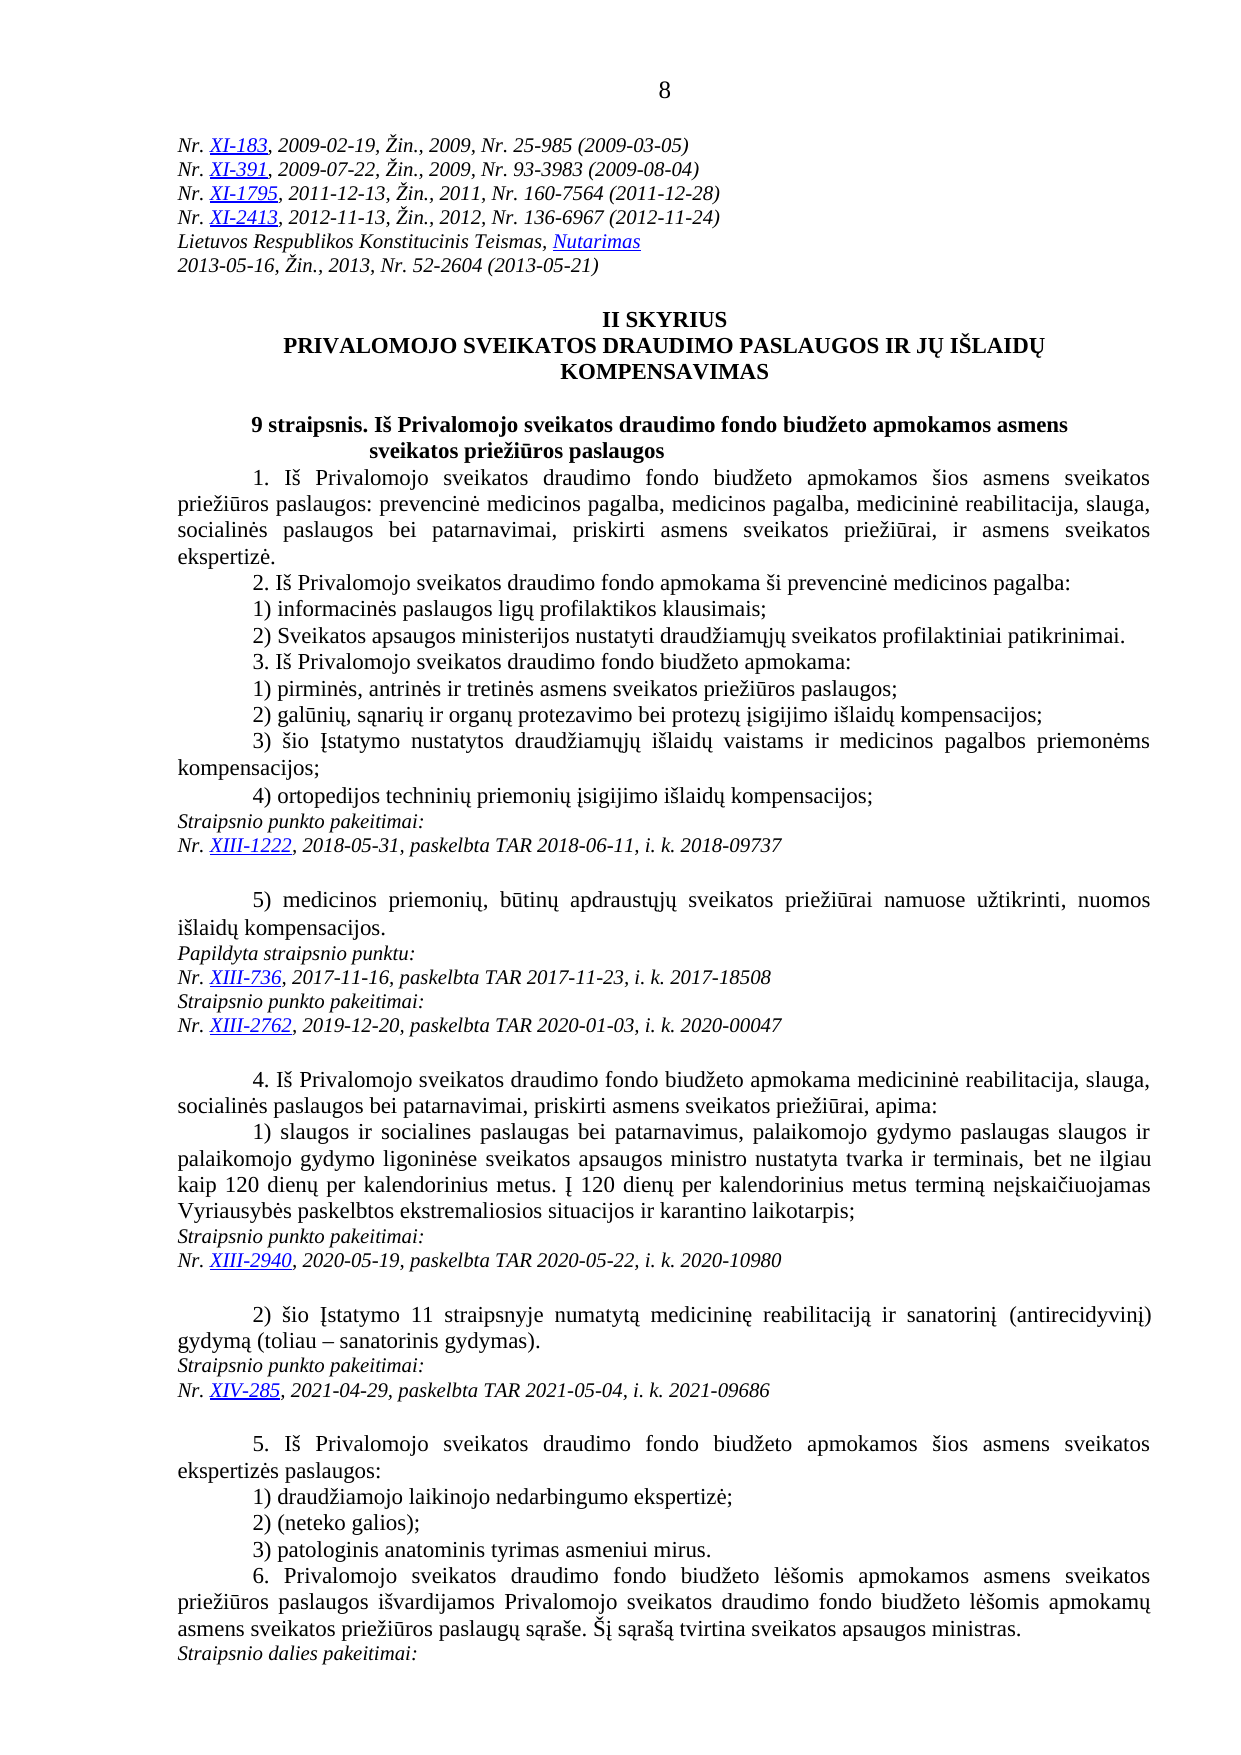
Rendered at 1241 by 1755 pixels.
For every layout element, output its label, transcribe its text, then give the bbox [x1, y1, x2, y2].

text 4) ortopedijos techninių priemonių įsigijimo išlaidų kompensacijos; [177, 780, 1152, 809]
text 2) Sveikatos apsaugos ministerijos nustatyti draudžiamųjų sveikatos profilaktiniai patikrinimai. [177, 622, 1152, 648]
text Straipsnio punkto pakeitimai: [177, 809, 1152, 833]
text 2. Iš Privalomojo sveikatos draudimo fondo apmokama ši prevencinė medicinos pagalba: [177, 569, 1152, 596]
text Nr. XI-2413, 2012-11-13, Žin., 2012, Nr. 136-6967 (2012-11-24) [177, 205, 1152, 229]
text Nr. XIV-285, 2021-04-29, paskelbta TAR 2021-05-04, i. k. 2021-09686 [177, 1377, 1152, 1402]
text 2) galūnių, sąnarių ir organų protezavimo bei protezų įsigijimo išlaidų kompensacijos; [177, 701, 1152, 727]
text 9 straipsnis. Iš Privalomojo sveikatos draudimo fondo biudžeto apmokamos asmens [177, 411, 1152, 437]
text Papildyta straipsnio punktu: [177, 941, 1152, 965]
text sveikatos priežiūros paslaugos [177, 437, 1152, 464]
text 1) pirminės, antrinės ir tretinės asmens sveikatos priežiūros paslaugos; [177, 674, 1152, 701]
text Straipsnio dalies pakeitimai: [177, 1641, 1152, 1665]
text 6. Privalomojo sveikatos draudimo fondo biudžeto lėšomis apmokamos asmens sveikatos priežiūros paslaugos išvardijamos Privalomojo sveikatos draudimo fondo biudžeto lėšomis apmokamų asmens sveikatos priežiūros paslaugų sąraše. Šį sąrašą tvirtina sveikatos apsaugos ministras. [177, 1562, 1152, 1641]
text Nr. XI-391, 2009-07-22, Žin., 2009, Nr. 93-3983 (2009-08-04) [177, 157, 1152, 181]
text 1) slaugos ir socialines paslaugas bei patarnavimus, palaikomojo gydymo paslaugas slaugos ir palaikomojo gydymo ligoninėse sveikatos apsaugos ministro nustatyta tvarka ir terminais, bet ne ilgiau kaip 120 dienų per kalendorinius metus. Į 120 dienų per kalendorinius metus terminą neįskaičiuojamas Vyriausybės paskelbtos ekstremaliosios situacijos ir karantino laikotarpis; [177, 1118, 1152, 1224]
text 1. Iš Privalomojo sveikatos draudimo fondo biudžeto apmokamos šios asmens sveikatos priežiūros paslaugos: prevencinė medicinos pagalba, medicinos pagalba, medicininė reabilitacija, slauga, socialinės paslaugos bei patarnavimai, priskirti asmens sveikatos priežiūrai, ir asmens sveikatos ekspertizė. [177, 464, 1152, 569]
text Nr. XI-183, 2009-02-19, Žin., 2009, Nr. 25-985 (2009-03-05) [177, 132, 1152, 157]
text 5. Iš Privalomojo sveikatos draudimo fondo biudžeto apmokamos šios asmens sveikatos ekspertizės paslaugos: [177, 1430, 1152, 1483]
text 1) draudžiamojo laikinojo nedarbingumo ekspertizė; [177, 1483, 1152, 1509]
text 5) medicinos priemonių, būtinų apdraustųjų sveikatos priežiūrai namuose užtikrinti, nuomos išlaidų kompensacijos. [177, 886, 1152, 941]
text Nr. XI-1795, 2011-12-13, Žin., 2011, Nr. 160-7564 (2011-12-28) [177, 181, 1152, 205]
text Nr. XIII-2940, 2020-05-19, paskelbta TAR 2020-05-22, i. k. 2020-10980 [177, 1248, 1152, 1272]
text 2) šio Įstatymo 11 straipsnyje numatytą medicininę reabilitaciją ir sanatorinį (antirecidyvinį) gydymą (toliau – sanatorinis gydymas). [177, 1301, 1152, 1353]
text Straipsnio punkto pakeitimai: [177, 1353, 1152, 1377]
text 4. Iš Privalomojo sveikatos draudimo fondo biudžeto apmokama medicininė reabilitacija, slauga, socialinės paslaugos bei patarnavimai, priskirti asmens sveikatos priežiūrai, apima: [177, 1066, 1152, 1118]
text Straipsnio punkto pakeitimai: [177, 989, 1152, 1013]
text Nr. XIII-736, 2017-11-16, paskelbta TAR 2017-11-23, i. k. 2017-18508 [177, 965, 1152, 989]
text Nr. XIII-1222, 2018-05-31, paskelbta TAR 2018-06-11, i. k. 2018-09737 [177, 833, 1152, 857]
text 3) šio Įstatymo nustatytos draudžiamųjų išlaidų vaistams ir medicinos pagalbos priemonėms kompensacijos; [177, 727, 1152, 780]
text 3) patologinis anatominis tyrimas asmeniui mirus. [177, 1536, 1152, 1562]
text Straipsnio punkto pakeitimai: [177, 1224, 1152, 1248]
text 3. Iš Privalomojo sveikatos draudimo fondo biudžeto apmokama: [177, 648, 1152, 674]
text Nr. XIII-2762, 2019-12-20, paskelbta TAR 2020-01-03, i. k. 2020-00047 [177, 1013, 1152, 1037]
text 1) informacinės paslaugos ligų profilaktikos klausimais; [177, 596, 1152, 622]
text PRIVALOMOJO SVEIKATOS DRAUDIMO PASLAUGOS IR JŲ IŠLAIDŲ KOMPENSAVIMAS [177, 332, 1152, 385]
text Lietuvos Respublikos Konstitucinis Teismas, Nutarimas [177, 229, 1152, 253]
text 2013-05-16, Žin., 2013, Nr. 52-2604 (2013-05-21) [177, 253, 1152, 277]
text 2) (neteko galios); [177, 1509, 1152, 1536]
text II SKYRIUS [177, 306, 1152, 332]
